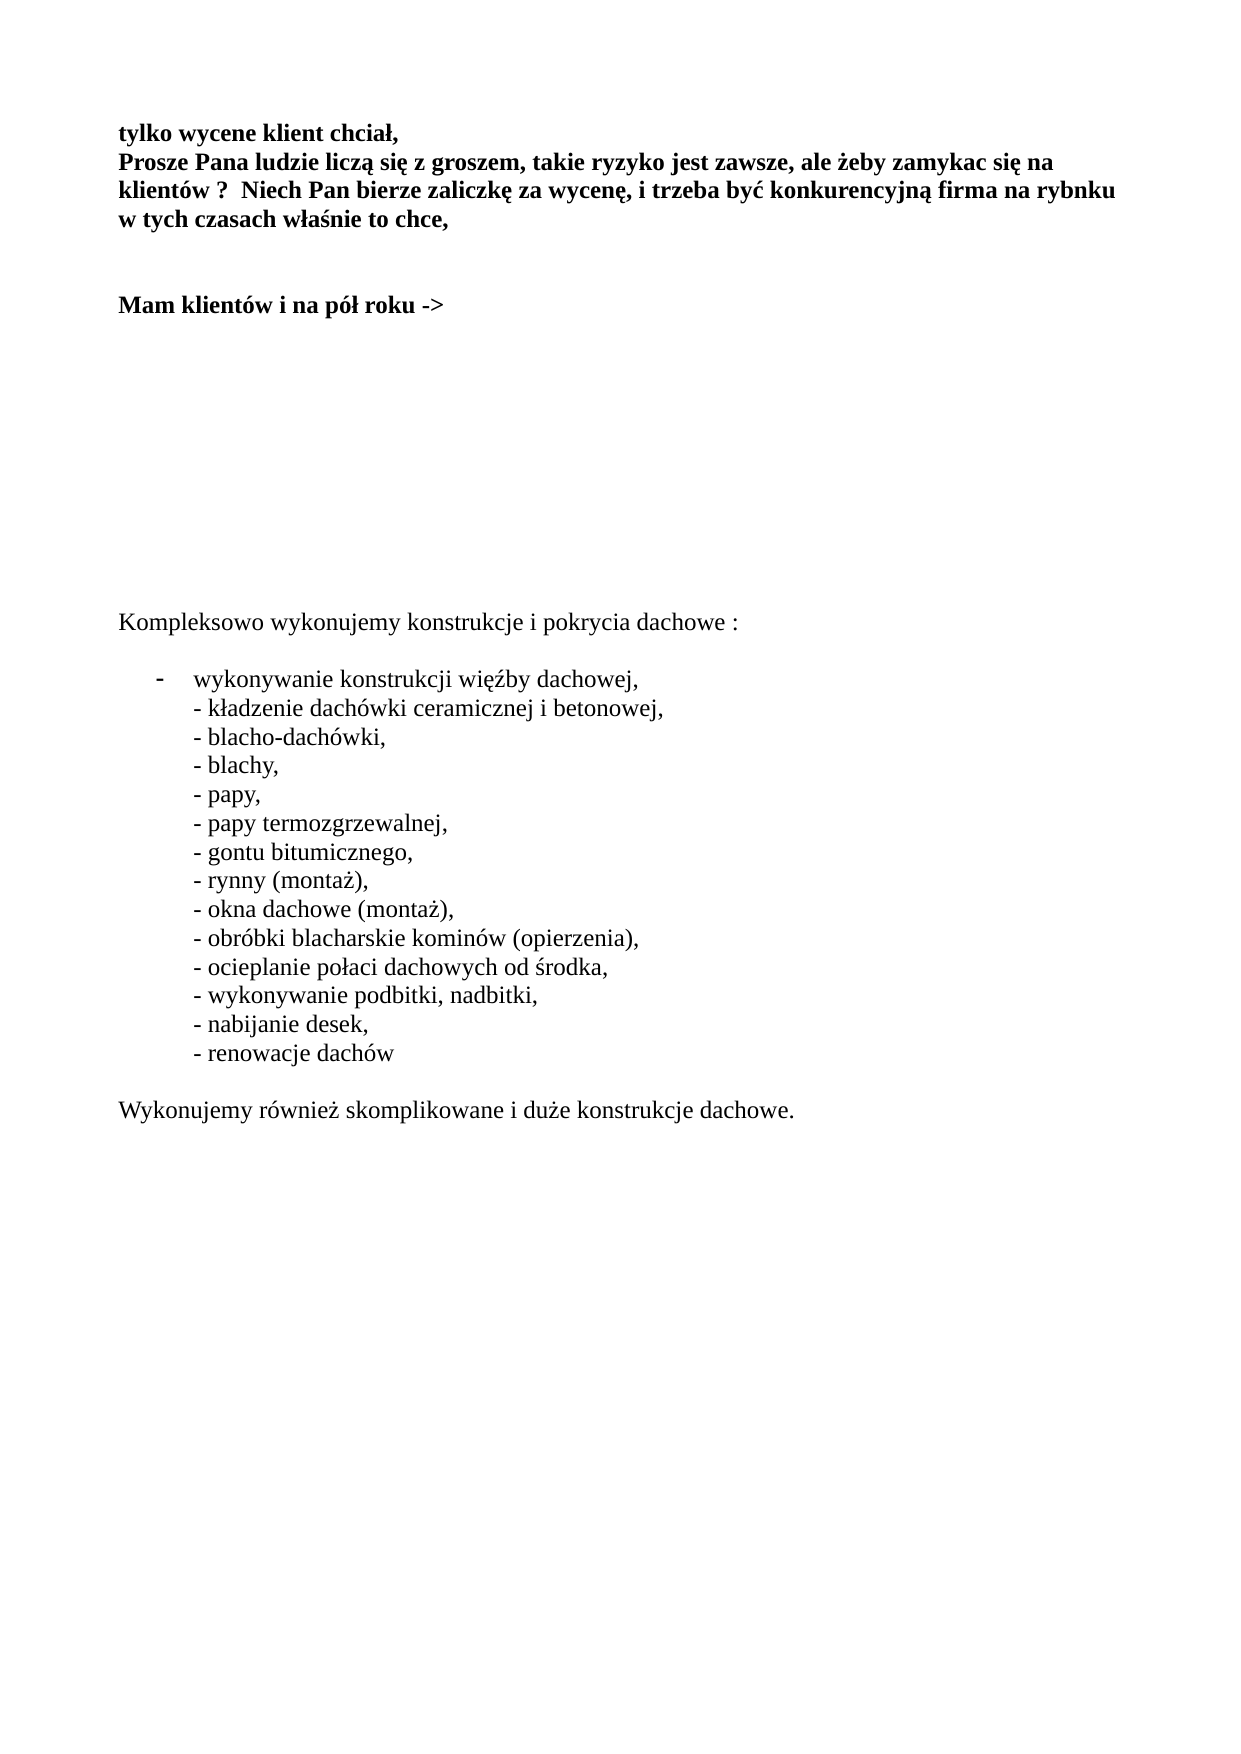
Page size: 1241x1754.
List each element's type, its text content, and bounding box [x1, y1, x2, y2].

text Prosze Pana ludzie liczą się z groszem, takie ryzyko jest zawsze, ale żeby zamykac się na klientów ? Niech Pan bierze zaliczkę za wycenę, i trzeba być konkurencyjną firma na rybnku w tych czasach właśnie to chce, [118, 147, 1122, 233]
list wykonywanie konstrukcji więźby dachowej, - kładzenie dachówki ceramicznej i betonowej, - blacho-dachówki, - blachy, - papy, - papy termozgrzewalnej, - gontu bitumicznego, - rynny (montaż), - okna dachowe (montaż), - obróbki blacharskie kominów (opierzenia), - ocieplanie połaci dachowych od środka, - wykonywanie podbitki, nadbitki, - nabijanie desek, - renowacje dachów [156, 664, 1122, 1067]
text Mam klientów i na pół roku -> [118, 291, 1122, 319]
text tylko wycene klient chciał, [118, 118, 1122, 147]
text Kompleksowo wykonujemy konstrukcje i pokrycia dachowe : [118, 578, 1122, 664]
text Wykonujemy również skomplikowane i duże konstrukcje dachowe. [118, 1067, 1122, 1124]
